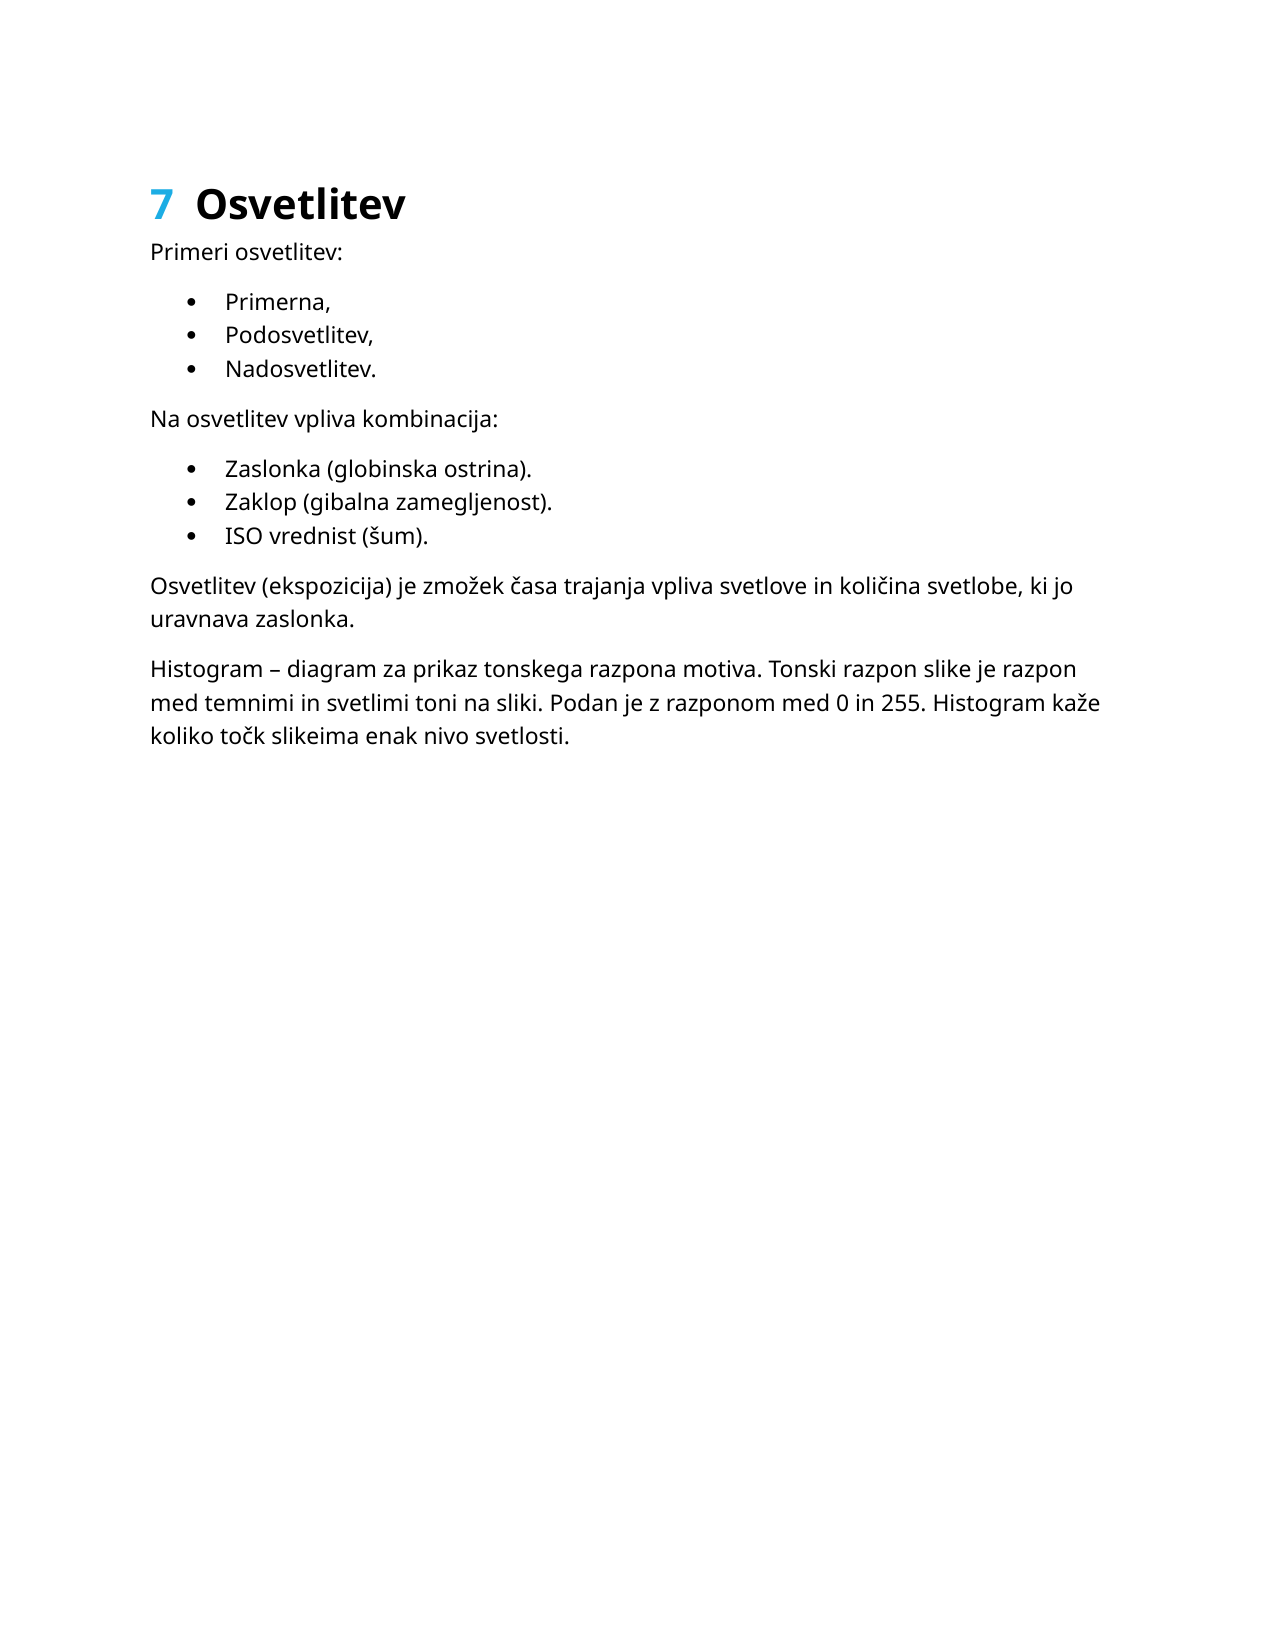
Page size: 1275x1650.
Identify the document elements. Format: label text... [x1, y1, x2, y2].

list Zaslonka (globinska ostrina). [187, 453, 1125, 484]
text Histogram – diagram za prikaz tonskega razpona motiva. Tonski razpon slike je razpon med temnimi in svetlimi toni na sliki. Podan je z razponom med 0 in 255. Histogram kaže koliko točk slikeima enak nivo svetlosti. [150, 653, 1125, 752]
list Podosvetlitev, [187, 319, 1125, 351]
text Na osvetlitev vpliva kombinacija: [150, 403, 1125, 434]
list Zaklop (gibalna zamegljenost). [187, 486, 1125, 518]
list Primerna, [187, 286, 1125, 317]
text Osvetlitev (ekspozicija) je zmožek časa trajanja vpliva svetlove in količina svetlobe, ki jo uravnava zaslonka. [150, 570, 1125, 634]
list ISO vrednist (šum). [187, 520, 1125, 551]
subtitle Osvetlitev [150, 175, 1125, 232]
text Primeri osvetlitev: [150, 236, 1125, 267]
list Nadosvetlitev. [187, 353, 1125, 384]
